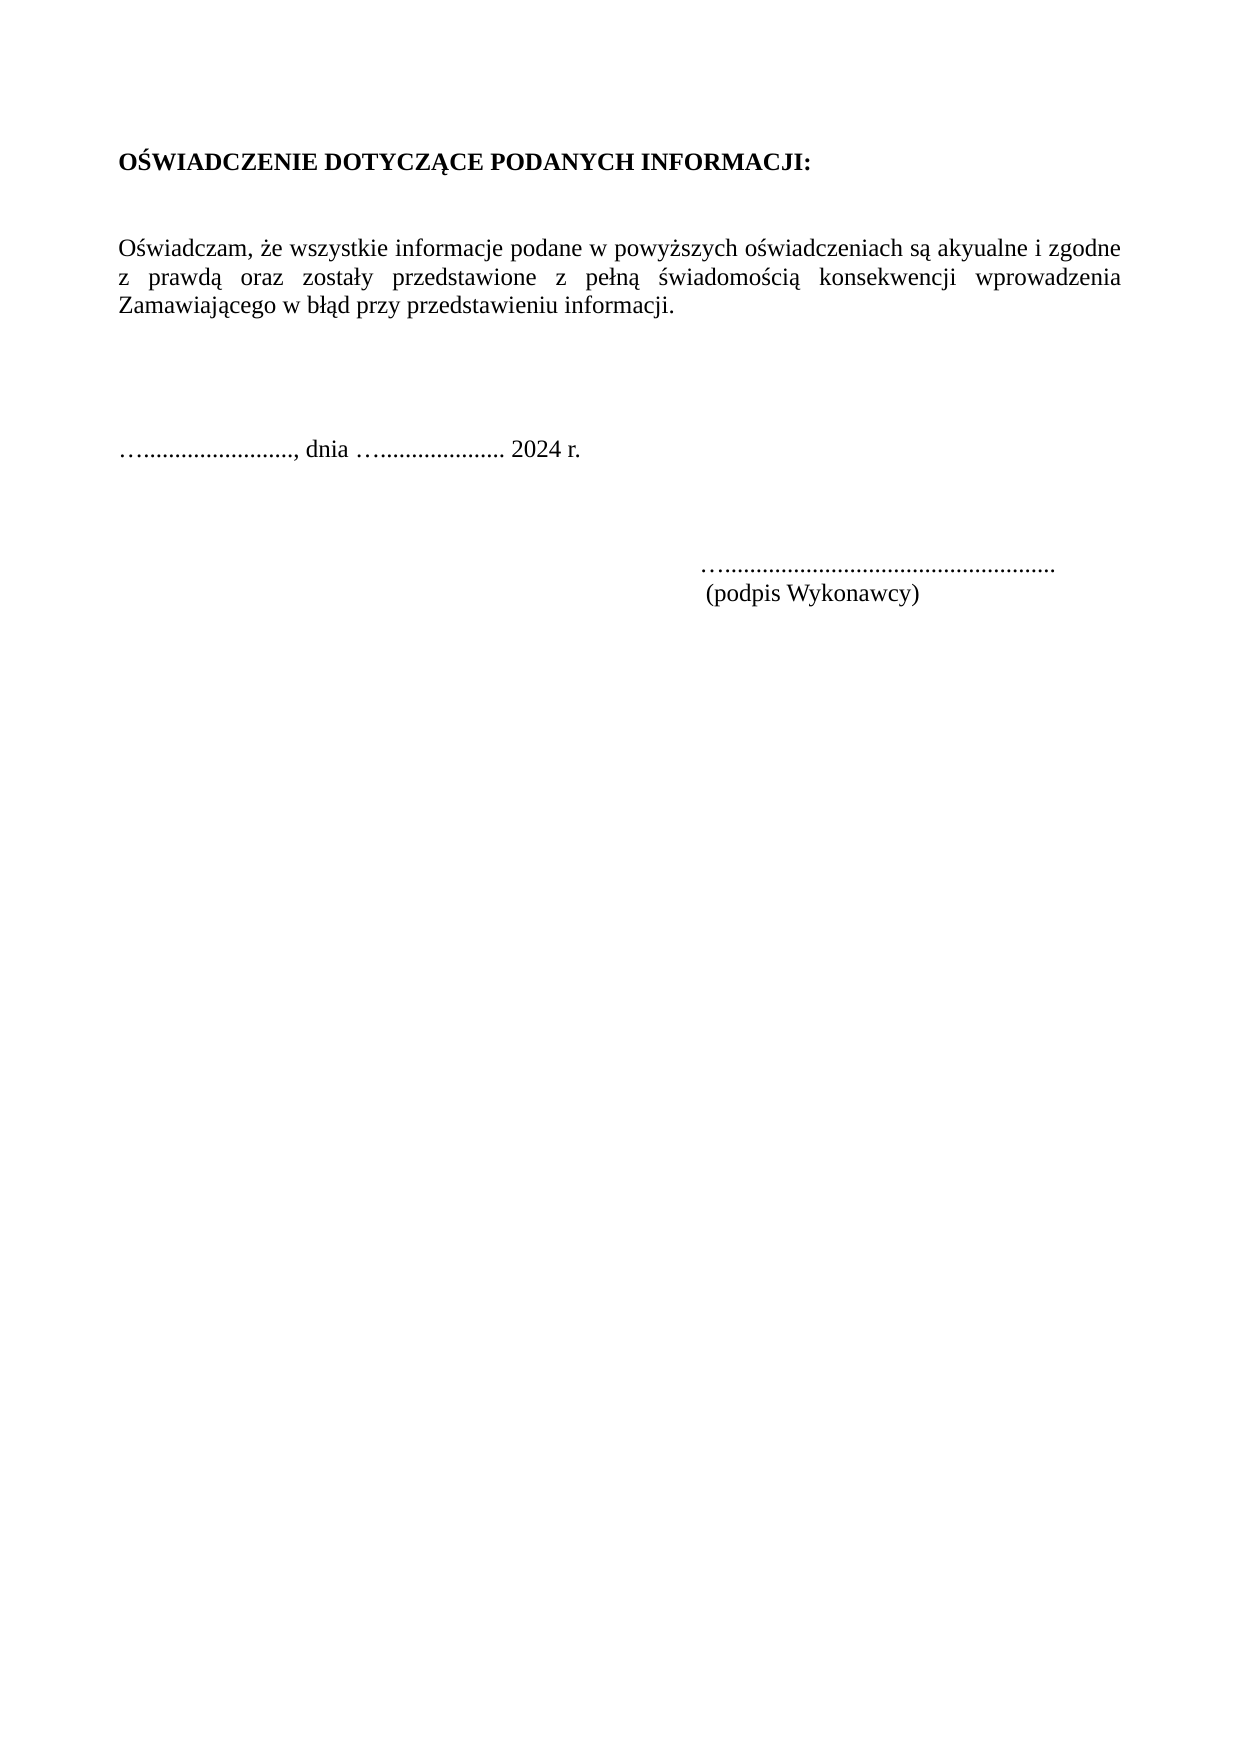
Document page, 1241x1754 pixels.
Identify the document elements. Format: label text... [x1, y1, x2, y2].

text OŚWIADCZENIE DOTYCZĄCE PODANYCH INFORMACJI: [118, 147, 1122, 176]
text (podpis Wykonawcy) [118, 578, 1122, 607]
text …..................................................... [118, 549, 1122, 578]
text …........................, dnia ….................... 2024 r. [118, 434, 1122, 463]
text Oświadczam, że wszystkie informacje podane w powyższych oświadczeniach są akyualne i zgodne z prawdą oraz zostały przedstawione z pełną świadomością konsekwencji wprowadzenia Zamawiającego w błąd przy przedstawieniu informacji. [118, 233, 1122, 319]
